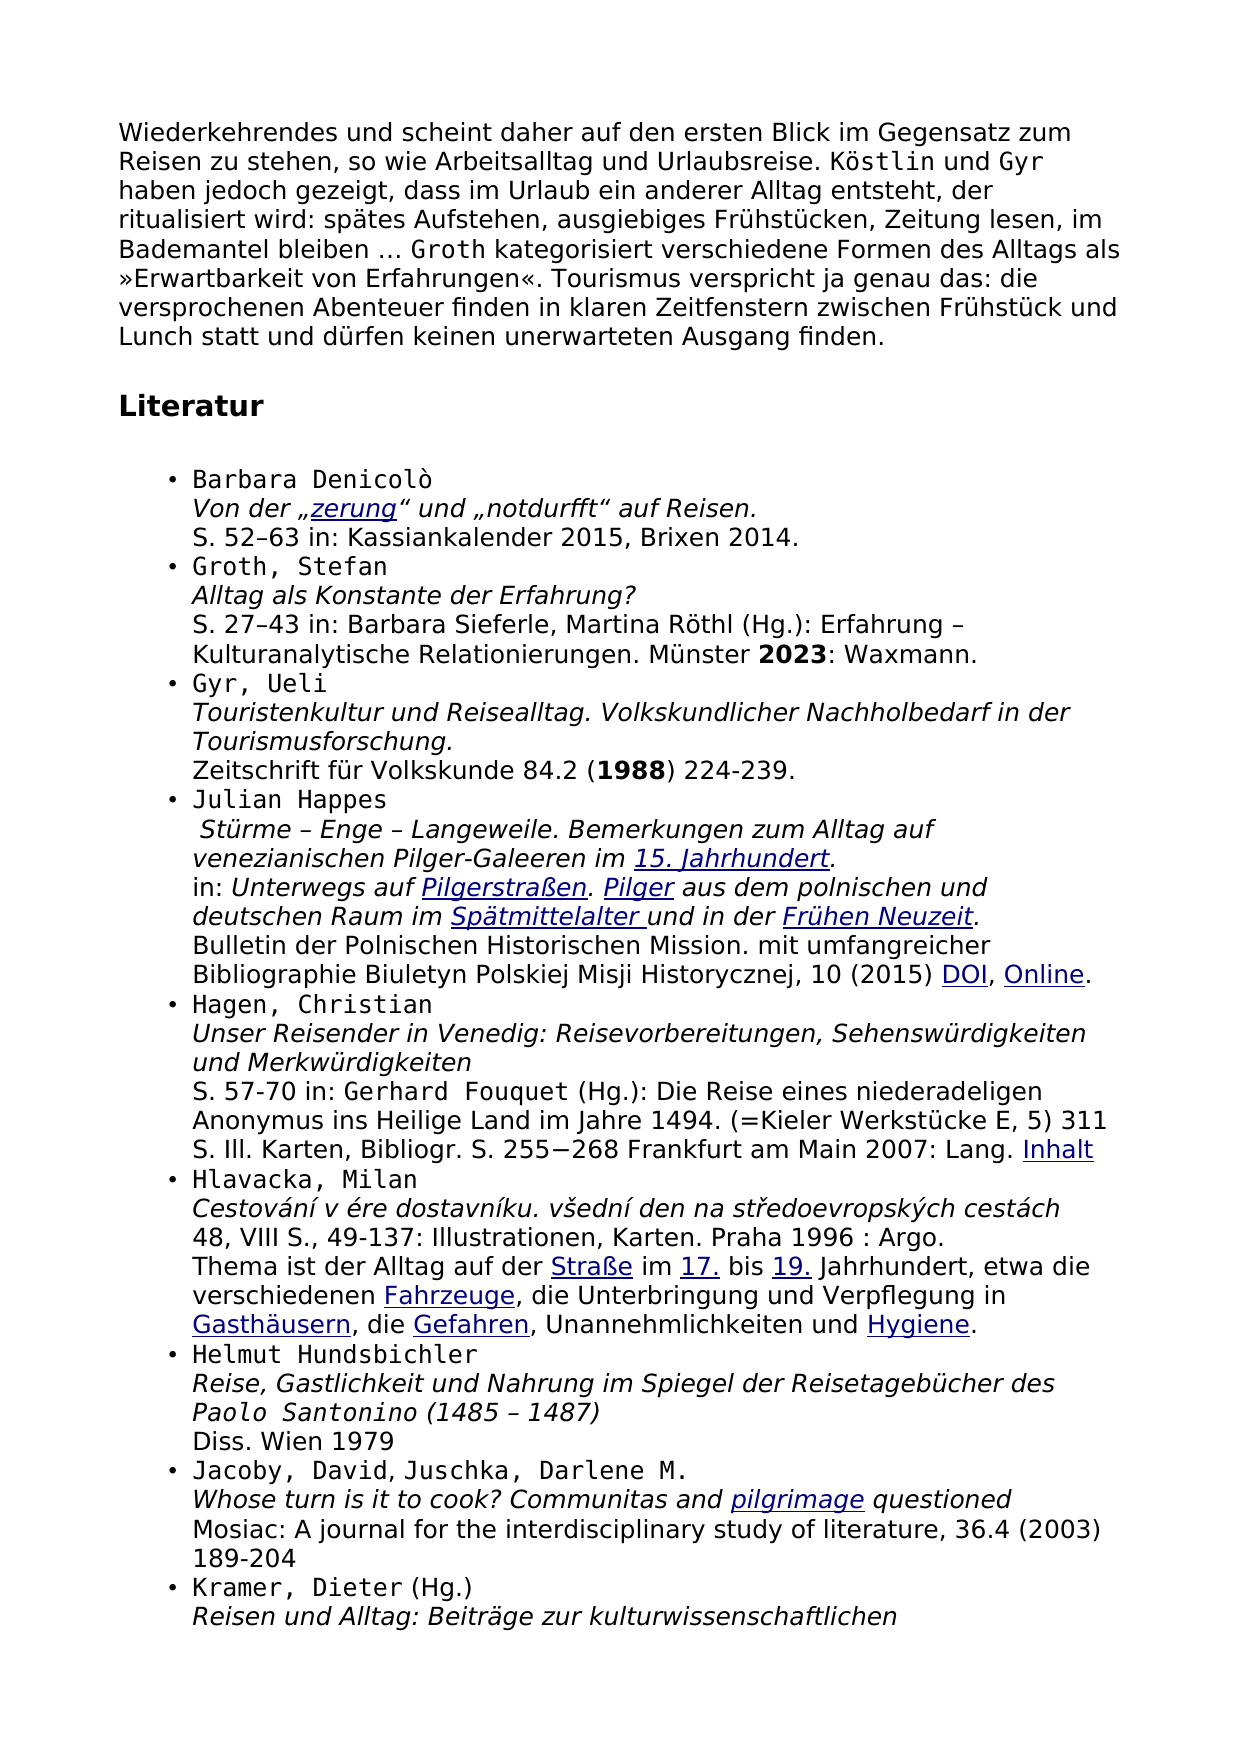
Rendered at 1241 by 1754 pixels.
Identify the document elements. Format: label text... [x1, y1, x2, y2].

list Groth, Stefan Alltag als Konstante der Erfahrung? S. 27–43 in: Barbara Sieferle, Martina Röthl (Hg.): Erfahrung – Kulturanalytische Relationierungen. Münster 2023: Waxmann. [177, 552, 1122, 669]
list Julian Happes Stürme – Enge – Langeweile. Bemerkungen zum Alltag auf venezianischen Pilger-Galeeren im 15. Jahrhundert. in: Unterwegs auf Pilgerstraßen. Pilger aus dem polnischen und deutschen Raum im Spätmittelalter und in der Frühen Neuzeit. Bulletin der Polnischen Historischen Mission. mit umfangreicher Bibliographie Biuletyn Polskiej Misji Historycznej, 10 (2015) DOI, Online. [177, 786, 1122, 990]
list Gyr, Ueli Touristenkultur und Reisealltag. Volkskundlicher Nachholbedarf in der Tourismusforschung. Zeitschrift für Volkskunde 84.2 (1988) 224-239. [177, 669, 1122, 786]
list Hlavacka, Milan Cestování v ére dostavníku. všední den na středoevropských cestách 48, VIII S., 49-137: Illustrationen, Karten. Praha 1996 : Argo. Thema ist der Alltag auf der Straße im 17. bis 19. Jahrhundert, etwa die verschiedenen Fahrzeuge, die Unterbringung und Verpflegung in Gasthäusern, die Gefahren, Unannehmlichkeiten und Hygiene. [177, 1165, 1122, 1340]
list Hagen, Christian Unser Reisender in Venedig: Reisevorbereitungen, Sehenswürdigkeiten und Merkwürdigkeiten S. 57-70 in: Gerhard Fouquet (Hg.): Die Reise eines niederadeligen Anonymus ins Heilige Land im Jahre 1494. (=Kieler Werkstücke E, 5) 311 S. Ill. Karten, Bibliogr. S. 255−268 Frankfurt am Main 2007: Lang. Inhalt [177, 990, 1122, 1165]
subtitle Literatur [118, 389, 1122, 423]
text Wiederkehrendes und scheint daher auf den ersten Blick im Gegensatz zum Reisen zu stehen, so wie Arbeitsalltag und Urlaubsreise. Köstlin und Gyr haben jedoch gezeigt, dass im Urlaub ein anderer Alltag entsteht, der ritualisiert wird: spätes Aufstehen, ausgiebiges Frühstücken, Zeitung lesen, im Bademantel bleiben … Groth kategorisiert verschiedene Formen des Alltags als »Erwartbarkeit von Erfahrungen«. Tourismus verspricht ja genau das: die versprochenen Abenteuer finden in klaren Zeitfenstern zwischen Frühstück und Lunch statt und dürfen keinen unerwarteten Ausgang finden. [118, 118, 1122, 351]
list Jacoby, David, Juschka, Darlene M. Whose turn is it to cook? Communitas and pilgrimage questioned Mosiac: A journal for the interdisciplinary study of literature, 36.4 (2003) 189-204 [177, 1457, 1122, 1573]
list Kramer, Dieter (Hg.) Reisen und Alltag: Beiträge zur kulturwissenschaftlichen [177, 1573, 1122, 1632]
list Helmut Hundsbichler Reise, Gastlichkeit und Nahrung im Spiegel der Reisetagebücher des Paolo Santonino (1485 – 1487) Diss. Wien 1979 [177, 1340, 1122, 1457]
list Barbara Denicolò Von der „zerung“ und „notdurfft“ auf Reisen. S. 52–63 in: Kassiankalender 2015, Brixen 2014. [177, 465, 1122, 552]
